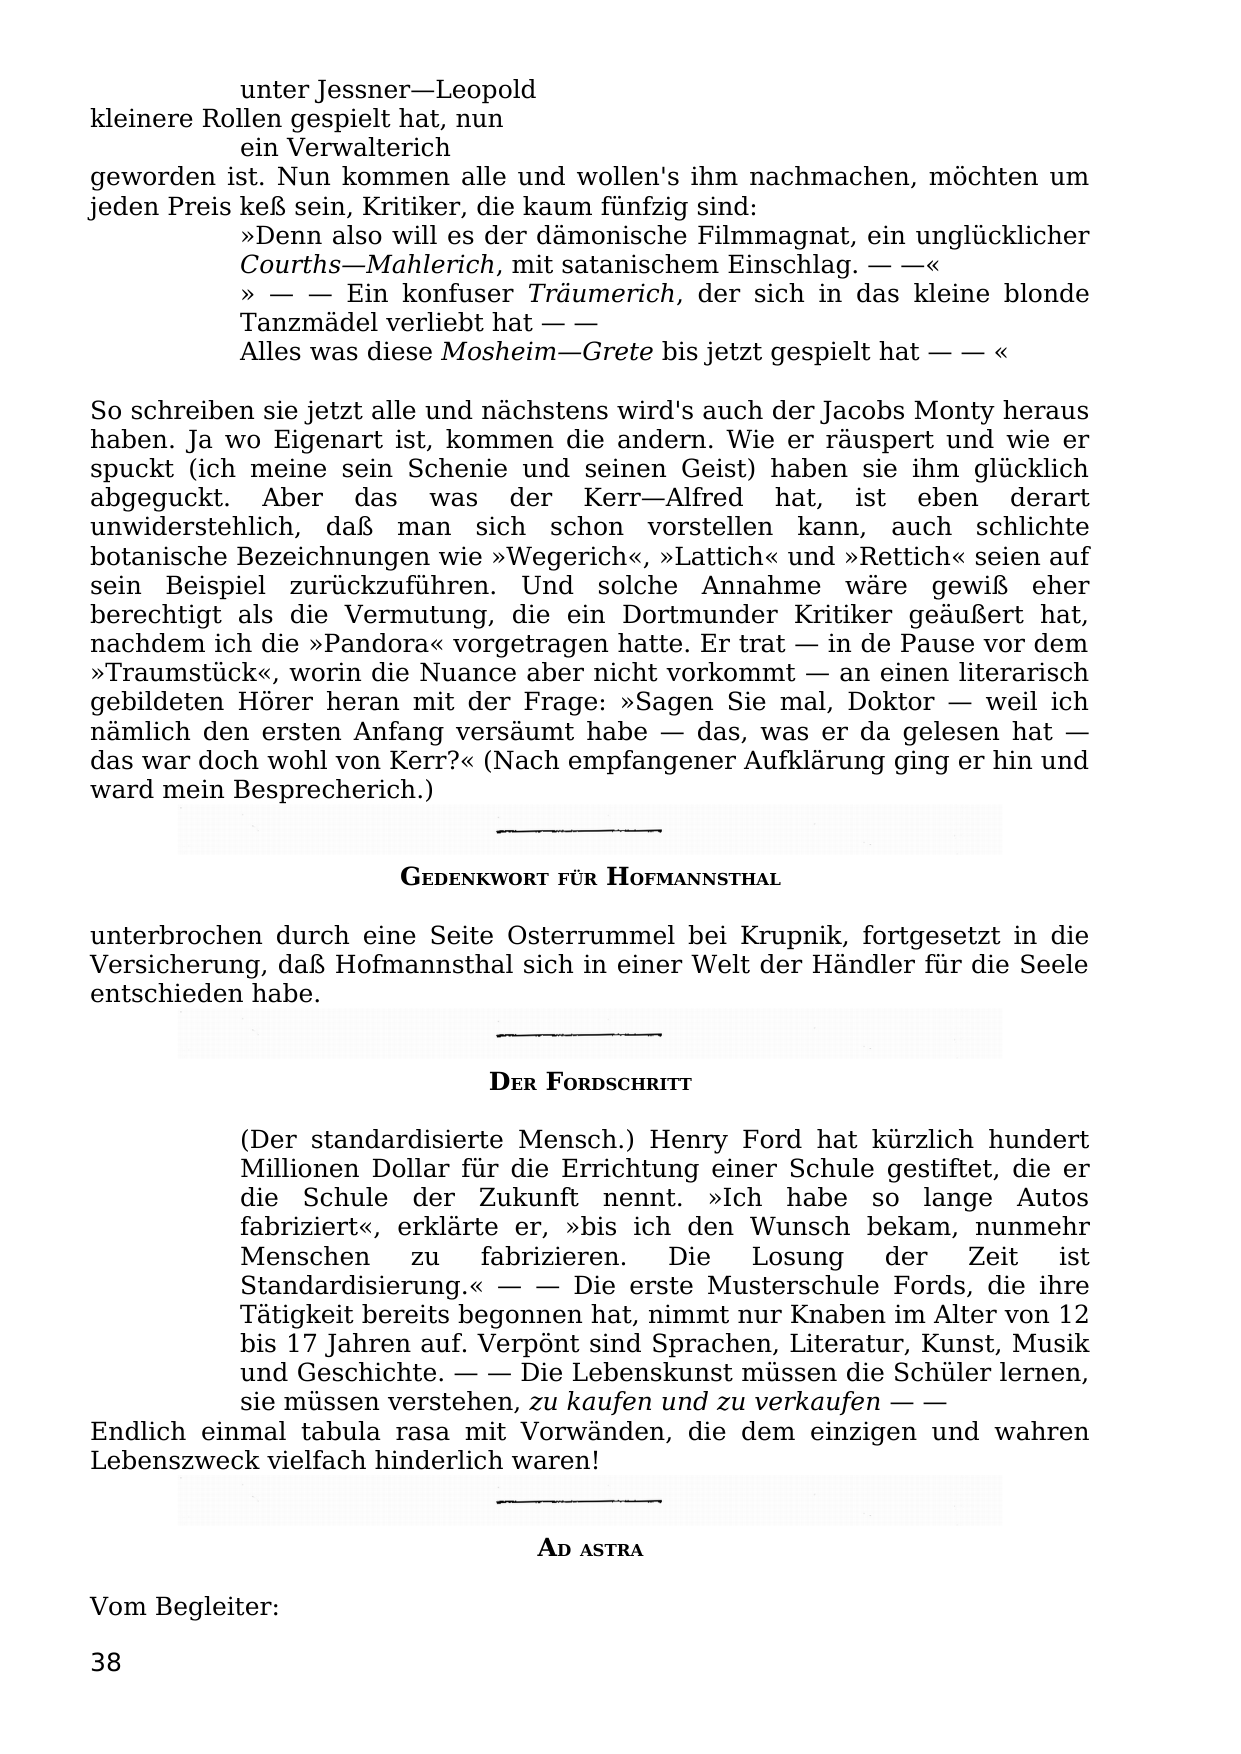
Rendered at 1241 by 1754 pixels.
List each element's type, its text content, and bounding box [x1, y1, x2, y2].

picture [177, 804, 1003, 855]
text ein Verwalterich [240, 133, 1091, 162]
text Ad astra [90, 1475, 1091, 1562]
text Endlich einmal tabula rasa mit Vorwänden, die dem einzigen und wahren Lebenszweck vielfach hinderlich waren! [90, 1417, 1091, 1475]
text unterbrochen durch eine Seite Osterrummel bei Krupnik, fortgesetzt in die Versicherung, daß Hofmannsthal sich in einer Welt der Händler für die Seele entschieden habe. [90, 921, 1091, 1008]
text Gedenkwort für Hofmannsthal [90, 804, 1091, 892]
picture [177, 1475, 1003, 1526]
text » — — Ein konfuser Träumerich, der sich in das kleine blonde Tanzmädel verliebt hat — — [240, 279, 1091, 337]
text (Der standardisierte Mensch.) Henry Ford hat kürzlich hundert Millionen Dollar für die Errichtung einer Schule gestiftet, die er die Schule der Zukunft nennt. »Ich habe so lange Autos fabriziert«, erklärte er, »bis ich den Wunsch bekam, nunmehr Menschen zu fabrizieren. Die Losung der Zeit ist Standardisierung.« — — Die erste Musterschule Fords, die ihre Tätigkeit bereits begonnen hat, nimmt nur Knaben im Alter von 12 bis 17 Jahren auf. Verpönt sind Sprachen, Literatur, Kunst, Musik und Geschichte. — — Die Lebenskunst müssen die Schüler lernen, sie müssen verstehen, zu kaufen und zu verkaufen — — [240, 1125, 1091, 1417]
text geworden ist. Nun kommen alle und wollen's ihm nachmachen, möchten um jeden Preis keß sein, Kritiker, die kaum fünfzig sind: [90, 162, 1091, 221]
text Alles was diese Mosheim—Grete bis jetzt gespielt hat — — « [240, 337, 1091, 367]
picture [177, 1008, 1003, 1059]
text So schreiben sie jetzt alle und nächstens wird's auch der Jacobs Monty heraus haben. Ja wo Eigenart ist, kommen die andern. Wie er räuspert und wie er spuckt (ich meine sein Schenie und seinen Geist) haben sie ihm glücklich abgeguckt. Aber das was der Kerr—Alfred hat, ist eben derart unwiderstehlich, daß man sich schon vorstellen kann, auch schlichte botanische Bezeichnungen wie »Wegerich«, »Lattich« und »Rettich« seien auf sein Beispiel zurückzuführen. Und solche Annahme wäre gewiß eher berechtigt als die Vermutung, die ein Dortmunder Kritiker geäußert hat, nachdem ich die »Pandora« vorgetragen hatte. Er trat — in de Pause vor dem »Traumstück«, worin die Nuance aber nicht vorkommt — an einen literarisch gebildeten Hörer heran mit der Frage: »Sagen Sie mal, Doktor — weil ich nämlich den ersten Anfang versäumt habe — das, was er da gelesen hat — das war doch wohl von Kerr?« (Nach empfangener Aufklärung ging er hin und ward mein Besprecherich.) [90, 396, 1091, 804]
text Vom Begleiter: [90, 1592, 1091, 1621]
text kleinere Rollen gespielt hat, nun [90, 104, 1091, 133]
text Der Fordschritt [90, 1008, 1091, 1096]
text unter Jessner—Leopold [240, 75, 1091, 104]
text »Denn also will es der dämonische Filmmagnat, ein unglücklicher Courths—Mahlerich, mit satanischem Einschlag. — —« [240, 221, 1091, 279]
